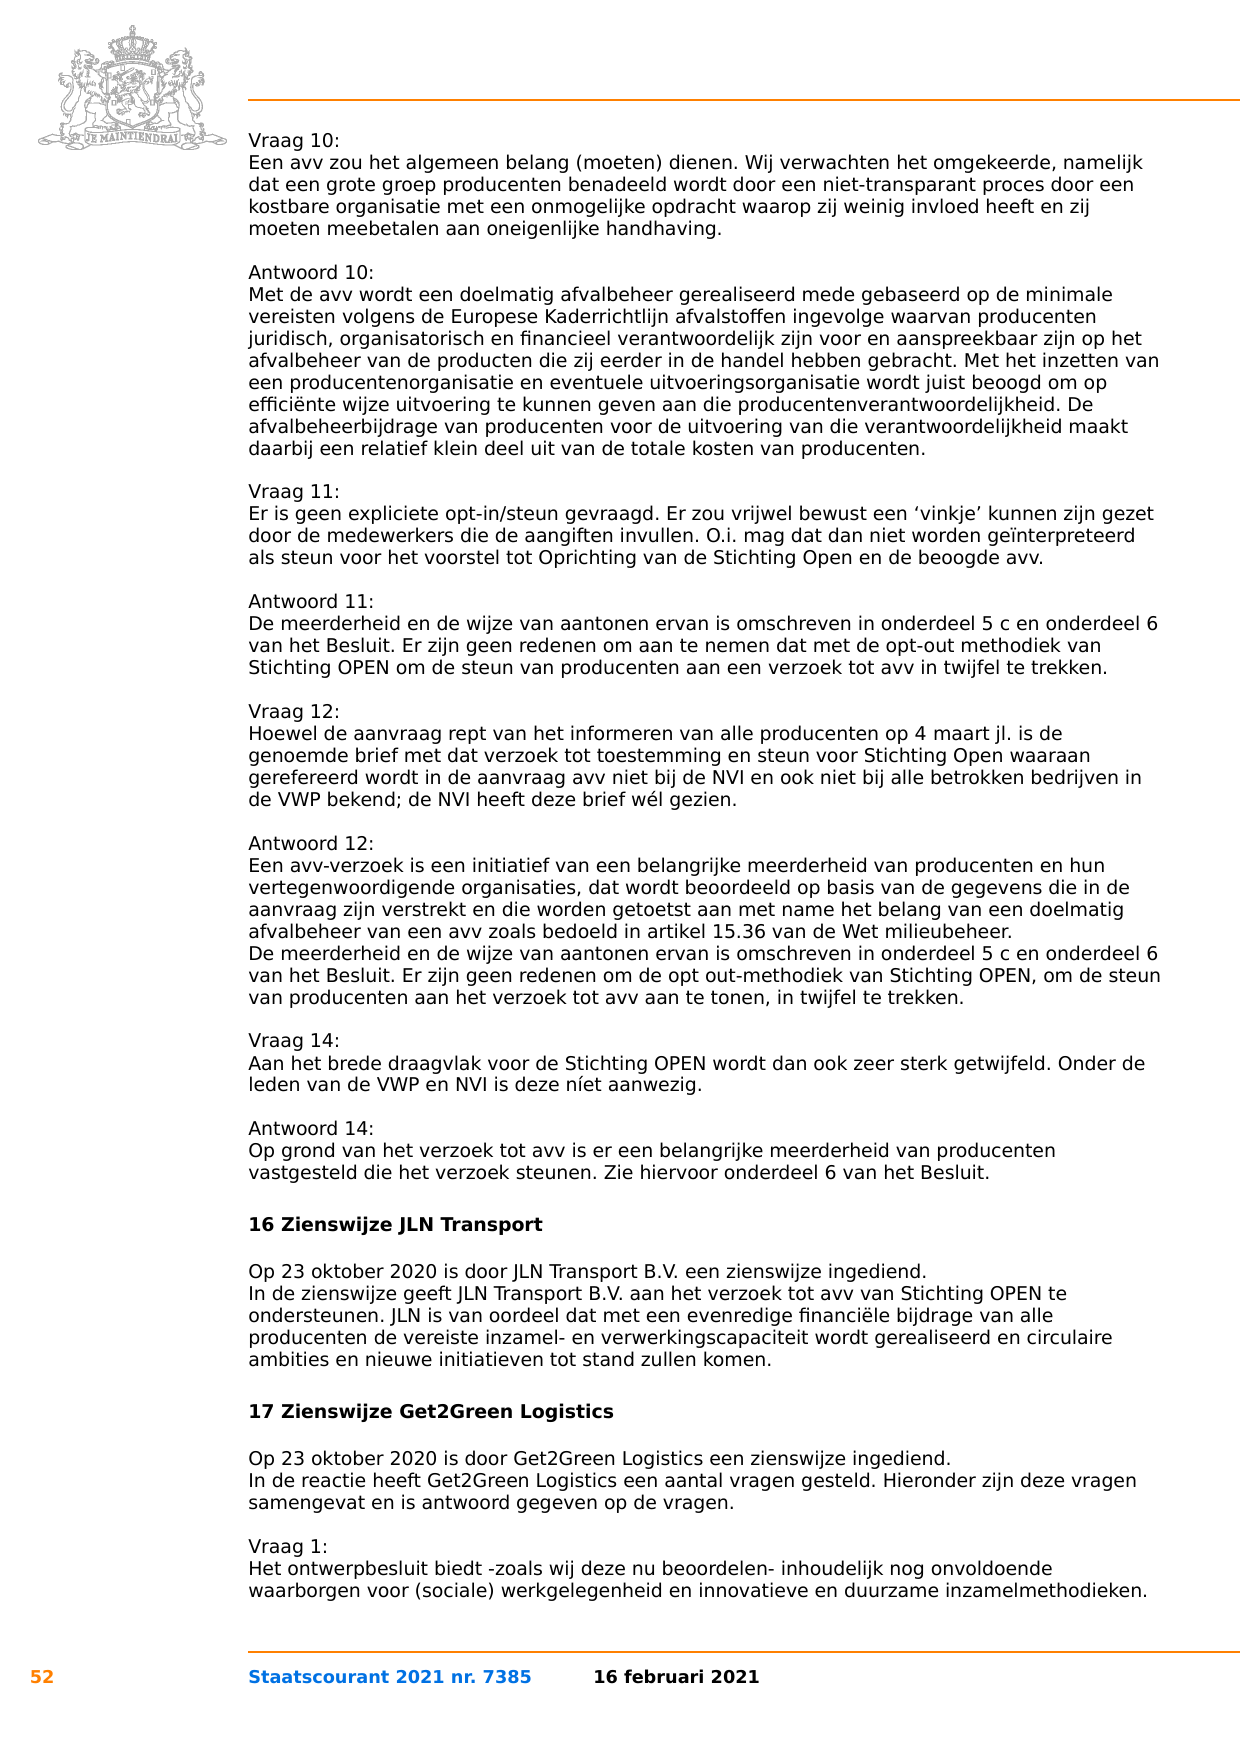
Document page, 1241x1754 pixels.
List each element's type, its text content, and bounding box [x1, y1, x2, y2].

picture [38, 25, 227, 150]
text Een avv-verzoek is een initiatief van een belangrijke meerderheid van producenten en hun vertegenwoordigende organisaties, dat wordt beoordeeld op basis van de gegevens die in de aanvraag zijn verstrekt en die worden getoetst aan met name het belang van een doelmatig afvalbeheer van een avv zoals bedoeld in artikel 15.36 van de Wet milieubeheer. [248, 855, 1163, 943]
text Op grond van het verzoek tot avv is er een belangrijke meerderheid van producenten vastgesteld die het verzoek steunen. Zie hiervoor onderdeel 6 van het Besluit. [248, 1140, 1163, 1184]
text Antwoord 10: [248, 262, 1163, 284]
text Vraag 1: [248, 1536, 1163, 1558]
text Vraag 12: [248, 701, 1163, 723]
text De meerderheid en de wijze van aantonen ervan is omschreven in onderdeel 5 c en onderdeel 6 van het Besluit. Er zijn geen redenen om de opt out-methodiek van Stichting OPEN, om de steun van producenten aan het verzoek tot avv aan te tonen, in twijfel te trekken. [248, 943, 1163, 1008]
text In de zienswijze geeft JLN Transport B.V. aan het verzoek tot avv van Stichting OPEN te ondersteunen. JLN is van oordeel dat met een evenredige financiële bijdrage van alle producenten de vereiste inzamel- en verwerkingscapaciteit wordt gerealiseerd en circulaire ambities en nieuwe initiatieven tot stand zullen komen. [248, 1283, 1163, 1371]
text Een avv zou het algemeen belang (moeten) dienen. Wij verwachten het omgekeerde, namelijk dat een grote groep producenten benadeeld wordt door een niet-transparant proces door een kostbare organisatie met een onmogelijke opdracht waarop zij weinig invloed heeft en zij moeten meebetalen aan oneigenlijke handhaving. [248, 152, 1163, 240]
text Aan het brede draagvlak voor de Stichting OPEN wordt dan ook zeer sterk getwijfeld. Onder de leden van de VWP en NVI is deze níet aanwezig. [248, 1052, 1163, 1096]
text Er is geen expliciete opt-in/steun gevraagd. Er zou vrijwel bewust een ‘vinkje’ kunnen zijn gezet door de medewerkers die de aangiften invullen. O.i. mag dat dan niet worden geïnterpreteerd als steun voor het voorstel tot Oprichting van de Stichting Open en de beoogde avv. [248, 503, 1163, 569]
text Vraag 14: [248, 1030, 1163, 1052]
text Antwoord 14: [248, 1118, 1163, 1140]
text Vraag 10: [248, 130, 1163, 152]
text Op 23 oktober 2020 is door JLN Transport B.V. een zienswijze ingediend. [248, 1261, 1163, 1283]
subtitle 17 Zienswijze Get2Green Logistics [248, 1401, 1163, 1423]
text Het ontwerpbesluit biedt -zoals wij deze nu beoordelen- inhoudelijk nog onvoldoende waarborgen voor (sociale) werkgelegenheid en innovatieve en duurzame inzamelmethodieken. [248, 1558, 1163, 1602]
text Antwoord 12: [248, 833, 1163, 855]
subtitle 16 Zienswijze JLN Transport [248, 1214, 1163, 1236]
text Hoewel de aanvraag rept van het informeren van alle producenten op 4 maart jl. is de genoemde brief met dat verzoek tot toestemming en steun voor Stichting Open waaraan gerefereerd wordt in de aanvraag avv niet bij de NVI en ook niet bij alle betrokken bedrijven in de VWP bekend; de NVI heeft deze brief wél gezien. [248, 723, 1163, 811]
text Vraag 11: [248, 481, 1163, 503]
text In de reactie heeft Get2Green Logistics een aantal vragen gesteld. Hieronder zijn deze vragen samengevat en is antwoord gegeven op de vragen. [248, 1470, 1163, 1514]
text Op 23 oktober 2020 is door Get2Green Logistics een zienswijze ingediend. [248, 1448, 1163, 1470]
text Met de avv wordt een doelmatig afvalbeheer gerealiseerd mede gebaseerd op de minimale vereisten volgens de Europese Kaderrichtlijn afvalstoffen ingevolge waarvan producenten juridisch, organisatorisch en financieel verantwoordelijk zijn voor en aanspreekbaar zijn op het afvalbeheer van de producten die zij eerder in de handel hebben gebracht. Met het inzetten van een producentenorganisatie en eventuele uitvoeringsorganisatie wordt juist beoogd om op efficiënte wijze uitvoering te kunnen geven aan die producentenverantwoordelijkheid. De afvalbeheerbijdrage van producenten voor de uitvoering van die verantwoordelijkheid maakt daarbij een relatief klein deel uit van de totale kosten van producenten. [248, 284, 1163, 459]
text Antwoord 11: [248, 591, 1163, 613]
text De meerderheid en de wijze van aantonen ervan is omschreven in onderdeel 5 c en onderdeel 6 van het Besluit. Er zijn geen redenen om aan te nemen dat met de opt-out methodiek van Stichting OPEN om de steun van producenten aan een verzoek tot avv in twijfel te trekken. [248, 613, 1163, 679]
